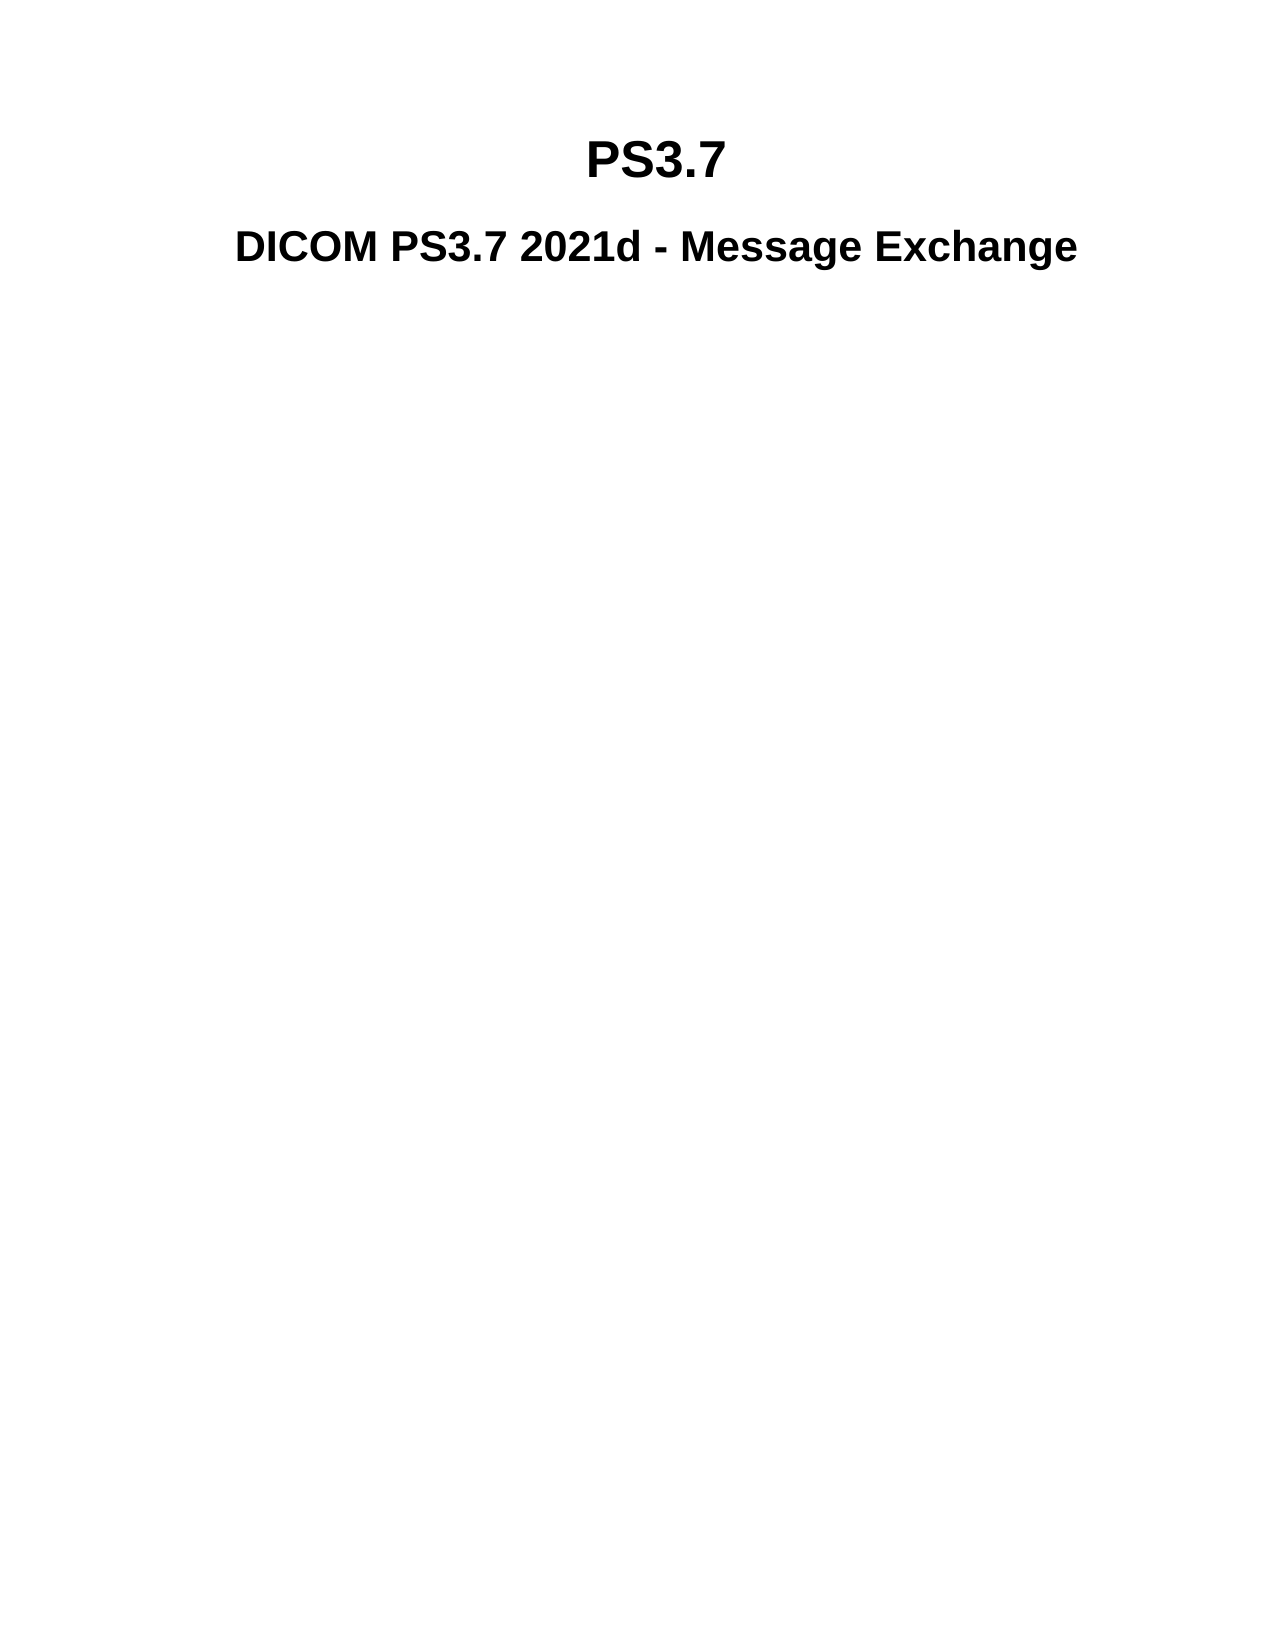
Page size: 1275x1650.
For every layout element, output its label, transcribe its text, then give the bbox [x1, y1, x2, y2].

text DICOM PS3.7 2021d - Message Exchange [112, 221, 1200, 271]
text PS3.7 [112, 129, 1200, 188]
